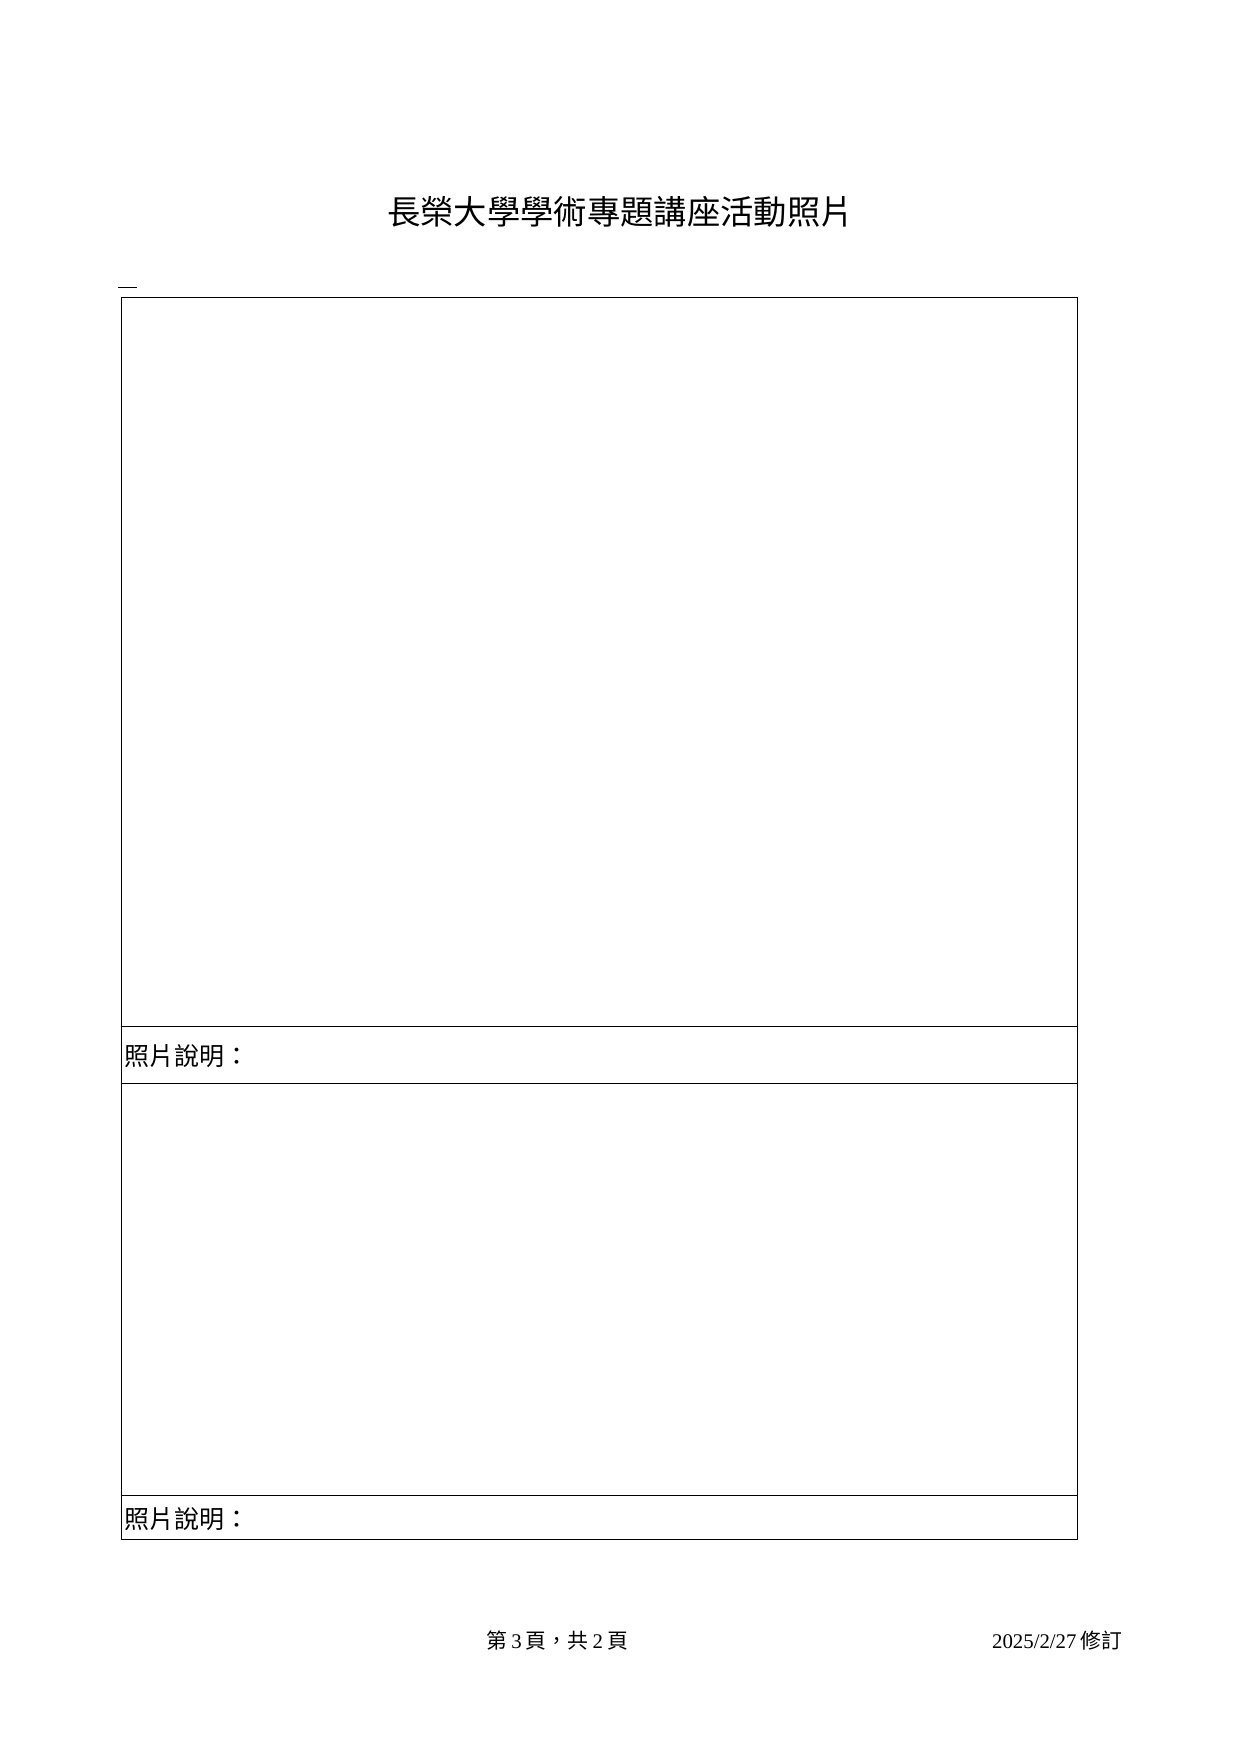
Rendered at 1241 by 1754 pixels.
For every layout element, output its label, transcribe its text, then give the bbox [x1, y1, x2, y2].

text 長榮大學學術專題講座活動照片 [118, 183, 1122, 235]
table_cell 照片說明： [122, 1027, 1077, 1083]
table_header [122, 298, 1077, 1026]
table_cell [122, 1084, 1077, 1495]
table_cell 照片說明： [122, 1496, 1077, 1539]
